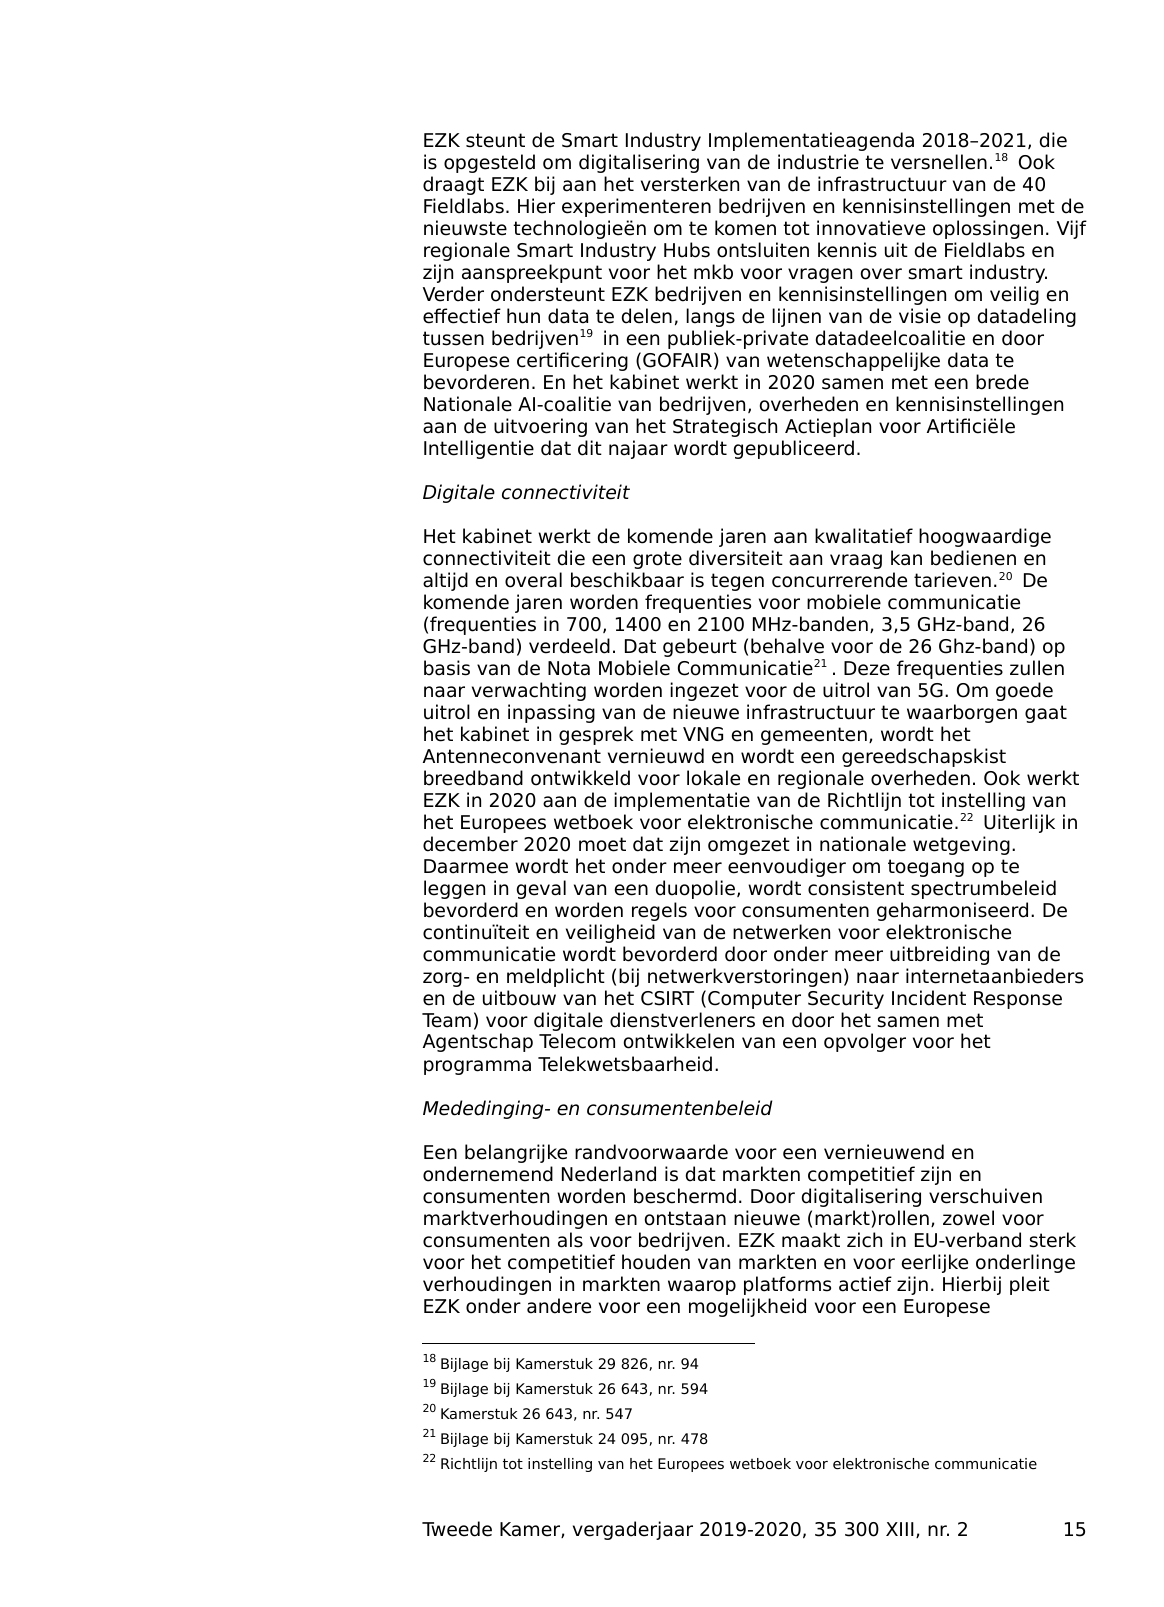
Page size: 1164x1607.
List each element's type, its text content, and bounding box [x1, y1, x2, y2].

text Bijlage bij Kamerstuk 29 826, nr. 94 [422, 1352, 1087, 1374]
text Bijlage bij Kamerstuk 26 643, nr. 594 [422, 1377, 1087, 1399]
text Kamerstuk 26 643, nr. 547 [422, 1402, 1087, 1424]
subtitle Digitale connectiviteit [422, 482, 1087, 504]
text Bijlage bij Kamerstuk 24 095, nr. 478 [422, 1427, 1087, 1449]
text Richtlijn tot instelling van het Europees wetboek voor elektronische communicatie [422, 1452, 1087, 1474]
subtitle Mededinging- en consumentenbeleid [422, 1098, 1087, 1119]
text Het kabinet werkt de komende jaren aan kwalitatief hoogwaardige connectiviteit die een grote diversiteit aan vraag kan bedienen en altijd en overal beschikbaar is tegen concurrerende tarieven. De komende jaren worden frequenties voor mobiele communicatie (frequenties in 700, 1400 en 2100 MHz-banden, 3,5 GHz-band, 26 GHz-band) verdeeld. Dat gebeurt (behalve voor de 26 Ghz-band) op basis van de Nota Mobiele Communicatie. Deze frequenties zullen naar verwachting worden ingezet voor de uitrol van 5G. Om goede uitrol en inpassing van de nieuwe infrastructuur te waarborgen gaat het kabinet in gesprek met VNG en gemeenten, wordt het Antenneconvenant vernieuwd en wordt een gereedschapskist breedband ontwikkeld voor lokale en regionale overheden. Ook werkt EZK in 2020 aan de implementatie van de Richtlijn tot instelling van het Europees wetboek voor elektronische communicatie. Uiterlijk in december 2020 moet dat zijn omgezet in nationale wetgeving. Daarmee wordt het onder meer eenvoudiger om toegang op te leggen in geval van een duopolie, wordt consistent spectrumbeleid bevorderd en worden regels voor consumenten geharmoniseerd. De continuïteit en veiligheid van de netwerken voor elektronische communicatie wordt bevorderd door onder meer uitbreiding van de zorg- en meldplicht (bij netwerkverstoringen) naar internetaanbieders en de uitbouw van het CSIRT (Computer Security Incident Response Team) voor digitale dienstverleners en door het samen met Agentschap Telecom ontwikkelen van een opvolger voor het programma Telekwetsbaarheid. [422, 526, 1087, 1075]
text Een belangrijke randvoorwaarde voor een vernieuwend en ondernemend Nederland is dat markten competitief zijn en consumenten worden beschermd. Door digitalisering verschuiven marktverhoudingen en ontstaan nieuwe (markt)rollen, zowel voor consumenten als voor bedrijven. EZK maakt zich in EU-verband sterk voor het competitief houden van markten en voor eerlijke onderlinge verhoudingen in markten waarop platforms actief zijn. Hierbij pleit EZK onder andere voor een mogelijkheid voor een Europese [422, 1142, 1087, 1318]
text EZK steunt de Smart Industry Implementatieagenda 2018–2021, die is opgesteld om digitalisering van de industrie te versnellen. Ook draagt EZK bij aan het versterken van de infrastructuur van de 40 Fieldlabs. Hier experimenteren bedrijven en kennisinstellingen met de nieuwste technologieën om te komen tot innovatieve oplossingen. Vijf regionale Smart Industry Hubs ontsluiten kennis uit de Fieldlabs en zijn aanspreekpunt voor het mkb voor vragen over smart industry. Verder ondersteunt EZK bedrijven en kennisinstellingen om veilig en effectief hun data te delen, langs de lijnen van de visie op datadeling tussen bedrijven in een publiek-private datadeelcoalitie en door Europese certificering (GOFAIR) van wetenschappelijke data te bevorderen. En het kabinet werkt in 2020 samen met een brede Nationale AI-coalitie van bedrijven, overheden en kennisinstellingen aan de uitvoering van het Strategisch Actieplan voor Artificiële Intelligentie dat dit najaar wordt gepubliceerd. [422, 130, 1087, 459]
